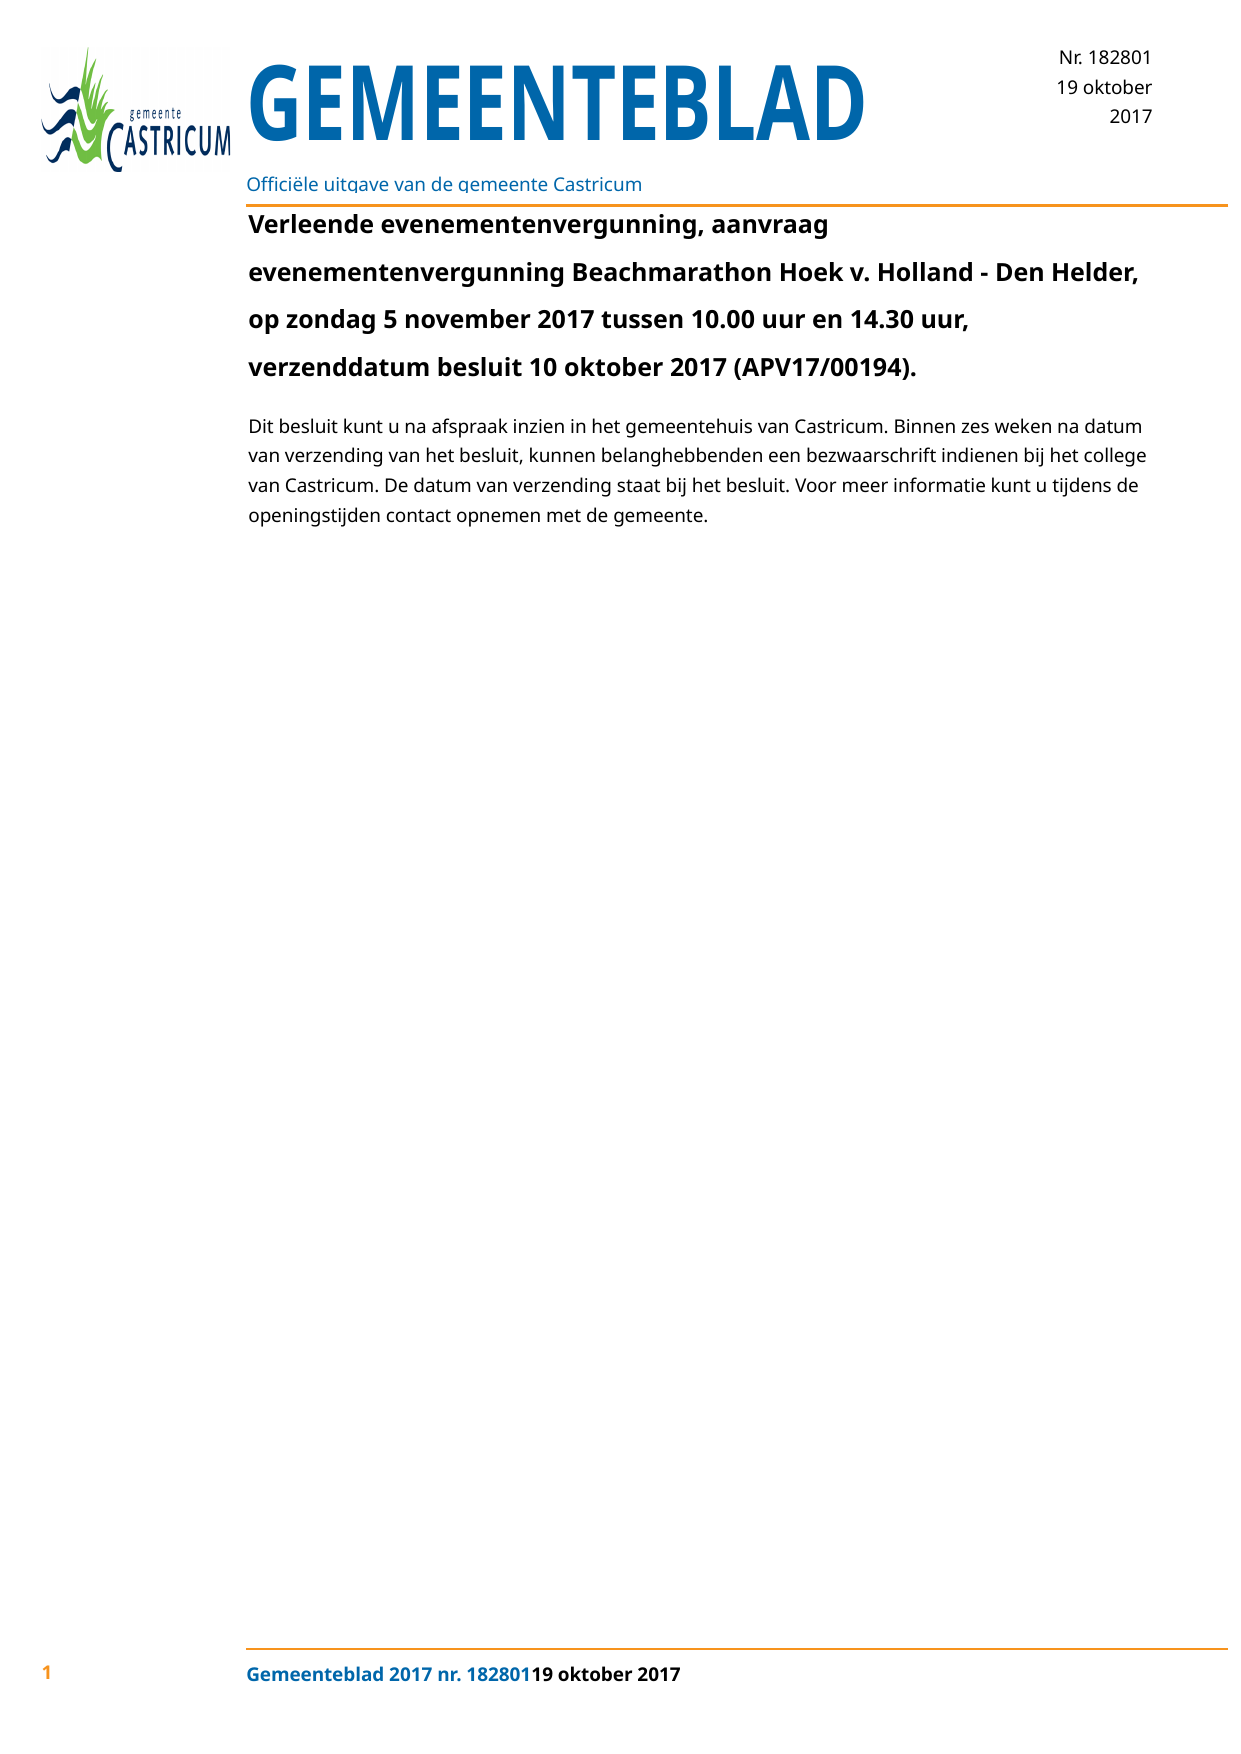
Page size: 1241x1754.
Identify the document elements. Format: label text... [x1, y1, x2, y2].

text Dit besluit kunt u na afspraak inzien in het gemeentehuis van Castricum. Binnen zes weken na datum van verzending van het besluit, kunnen belanghebbenden een bezwaarschrift indienen bij het college van Castricum. De datum van verzending staat bij het besluit. Voor meer informatie kunt u tijdens de openingstijden contact opnemen met de gemeente. [248, 413, 1152, 528]
text Verleende evenementenvergunning, aanvraag evenementenvergunning Beachmarathon Hoek v. Holland - Den Helder, op zondag 5 november 2017 tussen 10.00 uur en 14.30 uur, verzenddatum besluit 10 oktober 2017 (APV17/00194). [248, 207, 1152, 384]
picture [41, 47, 231, 172]
